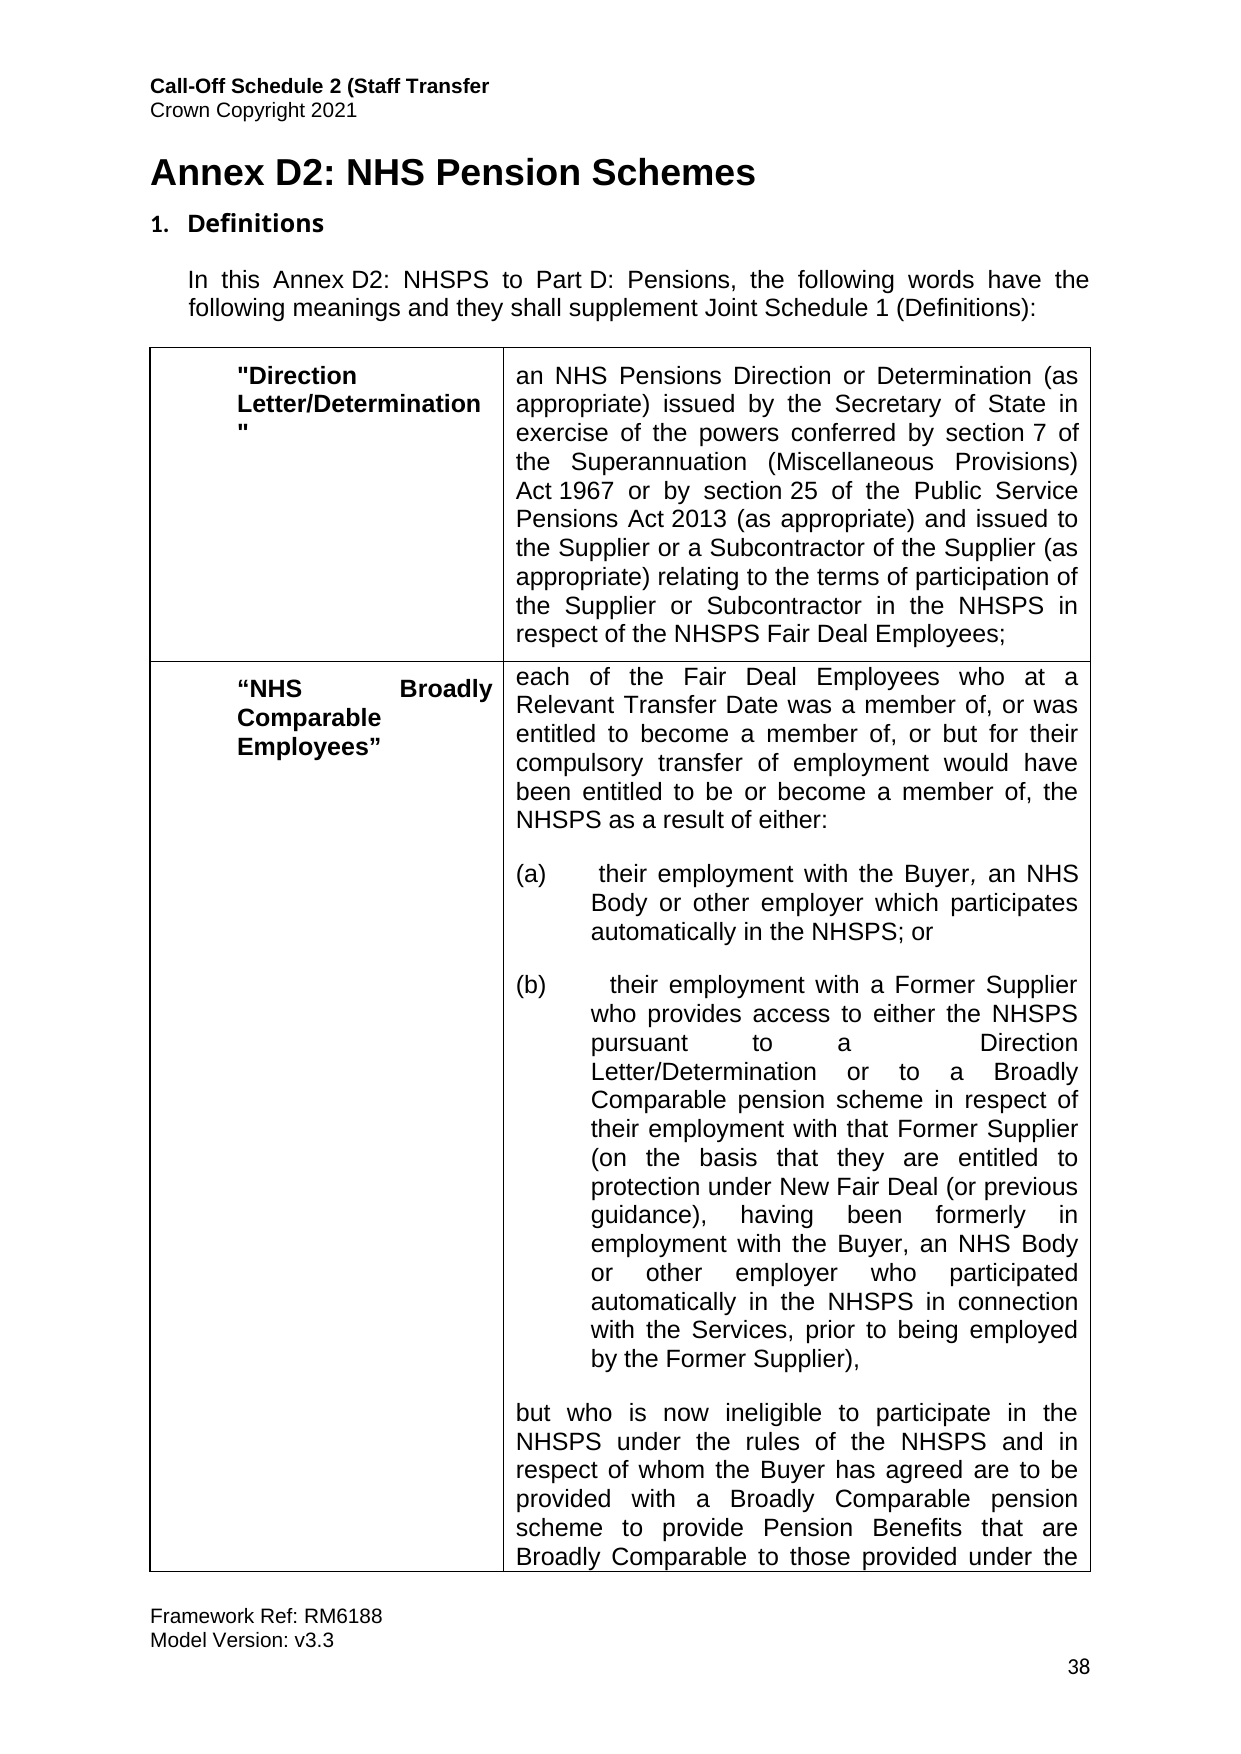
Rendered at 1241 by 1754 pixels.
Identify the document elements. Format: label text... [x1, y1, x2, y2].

table_cell “NHS Broadly Comparable Employees” [151, 662, 503, 1571]
table_header an NHS Pensions Direction or Determination (as appropriate) issued by the Secretary of State in exercise of the powers conferred by section 7 of the Superannuation (Miscellaneous Provisions) Act 1967 or by section 25 of the Public Service Pensions Act 2013 (as appropriate) and issued to the Supplier or a Subcontractor of the Supplier (as appropriate) relating to the terms of participation of the Supplier or Subcontractor in the NHSPS in respect of the NHSPS Fair Deal Employees; [504, 348, 1090, 661]
table_header "Direction Letter/Determination" [151, 348, 503, 661]
text In this Annex D2: NHSPS to Part D: Pensions, the following words have the following meanings and they shall supplement Joint Schedule 1 (Definitions): [187, 265, 1090, 322]
subtitle Annex D2: NHS Pension Schemes [150, 150, 1090, 193]
list Definitions [150, 206, 1090, 240]
table_cell each of the Fair Deal Employees who at a Relevant Transfer Date was a member of, or was entitled to become a member of, or but for their compulsory transfer of employment would have been entitled to be or become a member of, the NHSPS as a result of either: (a) their employment with the Buyer, an NHS Body or other employer which participates automatically in the NHSPS; or (b) their employment with a Former Supplier who provides access to either the NHSPS pursuant to a Direction Letter/Determination or to a Broadly Comparable pension scheme in respect of their employment with that Former Supplier (on the basis that they are entitled to protection under New Fair Deal (or previous guidance), having been formerly in employment with the Buyer, an NHS Body or other employer who participated automatically in the NHSPS in connection with the Services, prior to being employed by the Former Supplier), but who is now ineligible to participate in the NHSPS under the rules of the NHSPS and in respect of whom the Buyer has agreed are to be provided with a Broadly Comparable pension scheme to provide Pension Benefits that are Broadly Comparable to those provided under the [504, 662, 1090, 1571]
